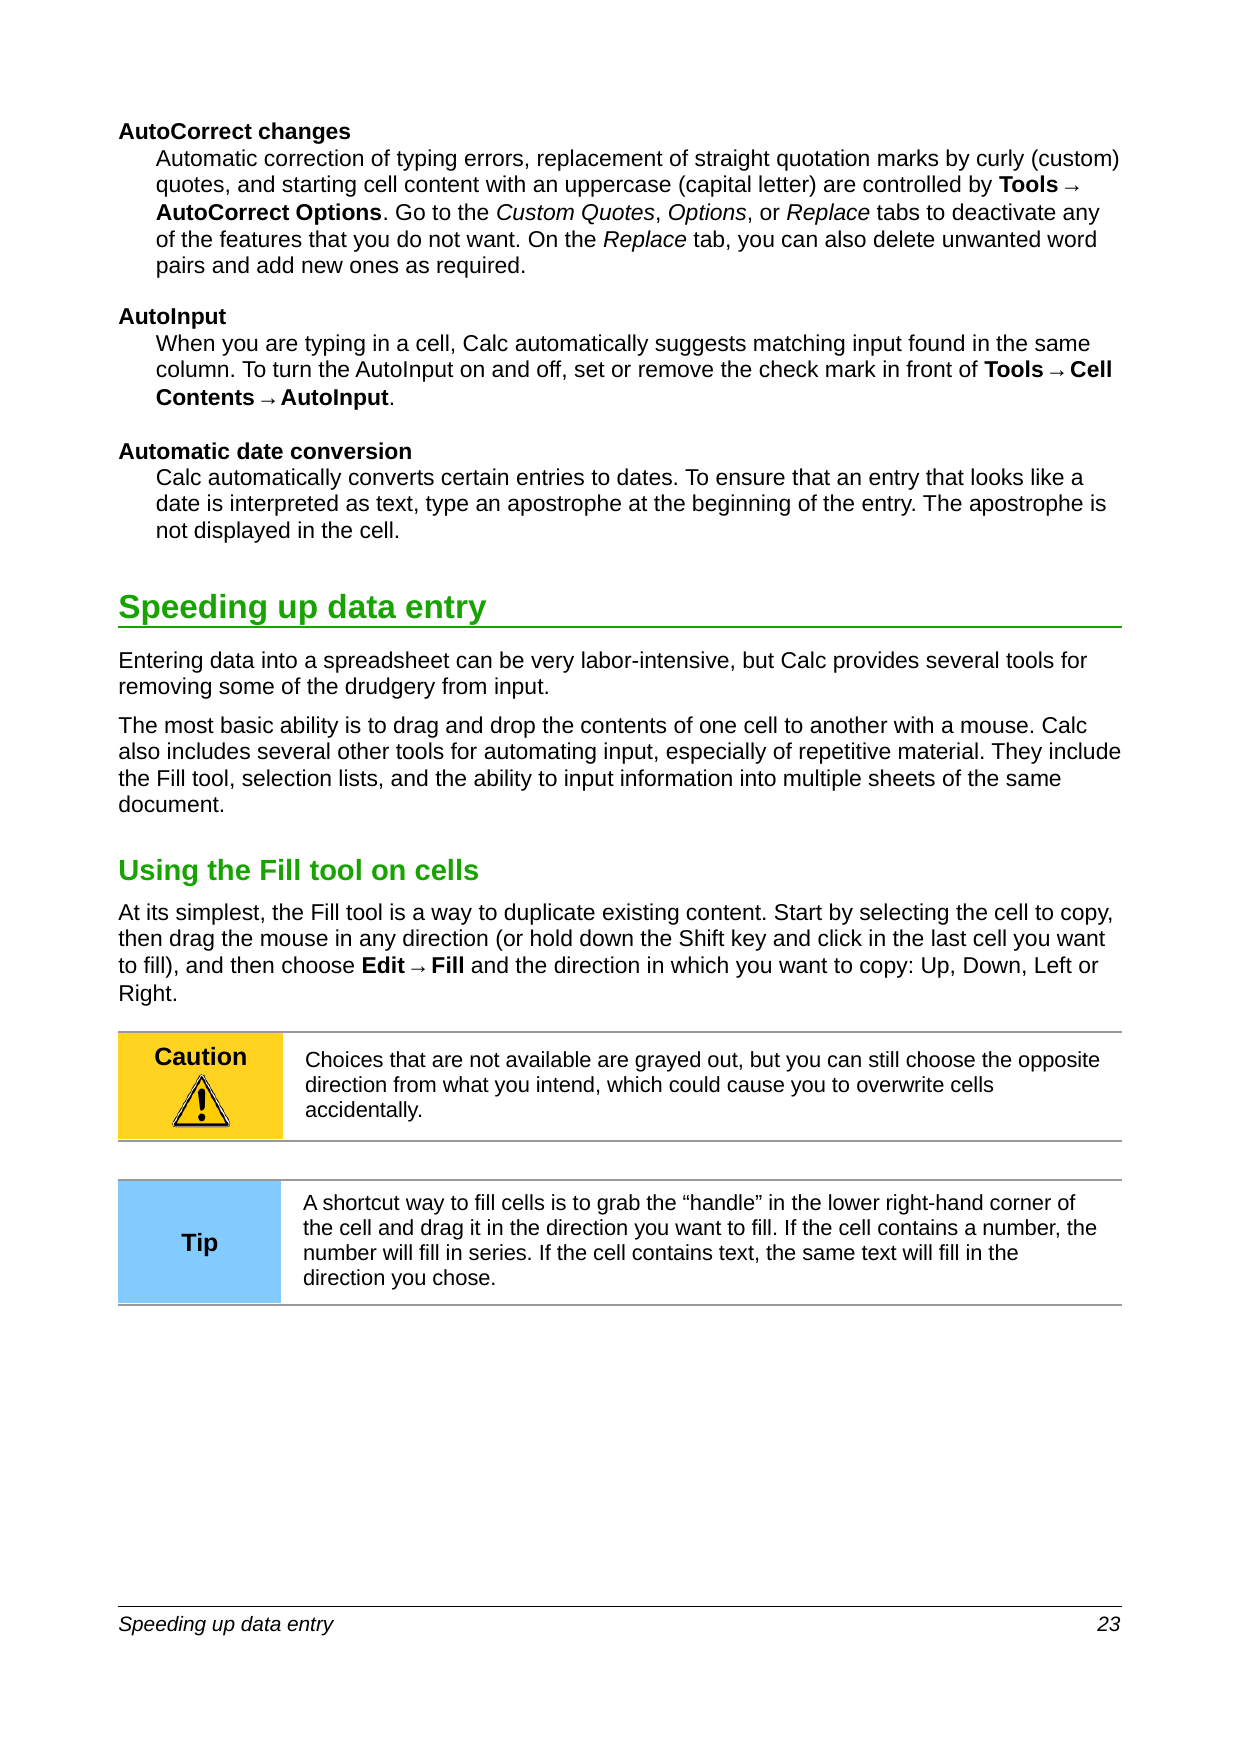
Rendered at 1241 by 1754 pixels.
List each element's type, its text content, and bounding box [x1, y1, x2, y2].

table_header Tip [118, 1181, 281, 1303]
text The most basic ability is to drag and drop the contents of one cell to another with a mouse. Calc also includes several other tools for automating input, especially of repetitive material. They include the Fill tool, selection lists, and the ability to input information into multiple sheets of the same document. [118, 712, 1122, 817]
table_header A shortcut way to fill cells is to grab the “handle” in the lower right-hand corner of the cell and drag it in the direction you want to fill. If the cell contains a number, the number will fill in series. If the cell contains text, the same text will fill in the direction you chose. [281, 1181, 1122, 1303]
text Entering data into a spreadsheet can be very labor-intensive, but Calc provides several tools for removing some of the drudgery from input. [118, 647, 1122, 699]
text AutoCorrect changes [118, 118, 1122, 144]
table_header Choices that are not available are grayed out, but you can still choose the opposite direction from what you intend, which could cause you to overwrite cells accidentally. [283, 1033, 1122, 1139]
text At its simplest, the Fill tool is a way to duplicate existing content. Start by selecting the cell to copy, then drag the mouse in any direction (or hold down the Shift key and click in the last cell you want to fill), and then choose Edit → Fill and the direction in which you want to copy: Up, Down, Left or Right. [118, 899, 1122, 1006]
subtitle Using the Fill tool on cells [118, 853, 1122, 886]
text When you are typing in a cell, Calc automatically suggests matching input found in the same column. To turn the AutoInput on and off, set or remove the check mark in front of Tools → Cell Contents → AutoInput. [156, 329, 1122, 413]
text Automatic correction of typing errors, replacement of straight quotation marks by curly (custom) quotes, and starting cell content with an uppercase (capital letter) are controlled by Tools → AutoCorrect Options. Go to the Custom Quotes, Options, or Replace tabs to deactivate any of the features that you do not want. On the Replace tab, you can also delete unwanted word pairs and add new ones as required. [156, 144, 1122, 278]
picture [168, 1071, 233, 1131]
text AutoInput [118, 303, 1122, 329]
text Calc automatically converts certain entries to dates. To ensure that an entry that looks like a date is interpreted as text, type an apostrophe at the beginning of the entry. The apostrophe is not displayed in the cell. [156, 464, 1122, 543]
text Automatic date conversion [118, 438, 1122, 464]
subtitle Speeding up data entry [118, 587, 1122, 626]
table_header Caution [118, 1033, 283, 1139]
